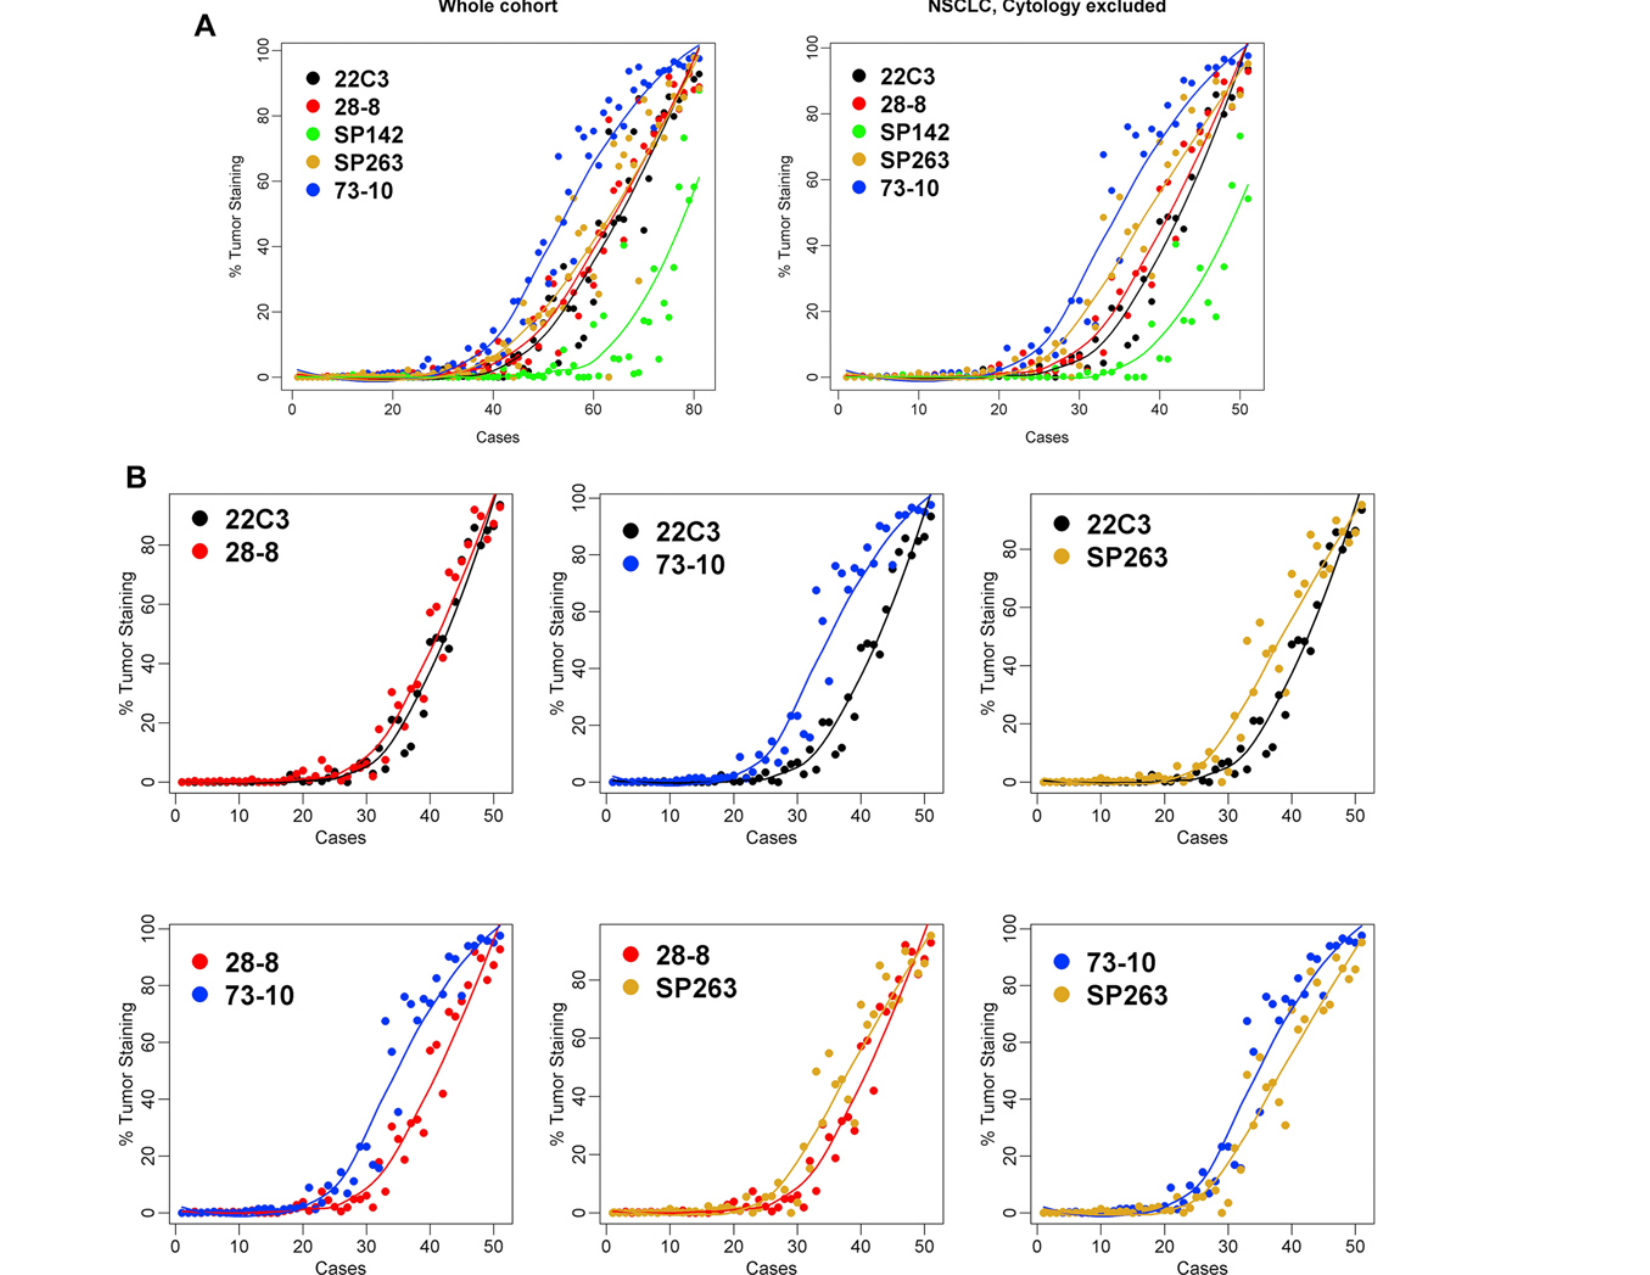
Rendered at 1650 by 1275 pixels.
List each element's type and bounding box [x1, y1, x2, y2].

picture [118, 0, 1377, 1275]
